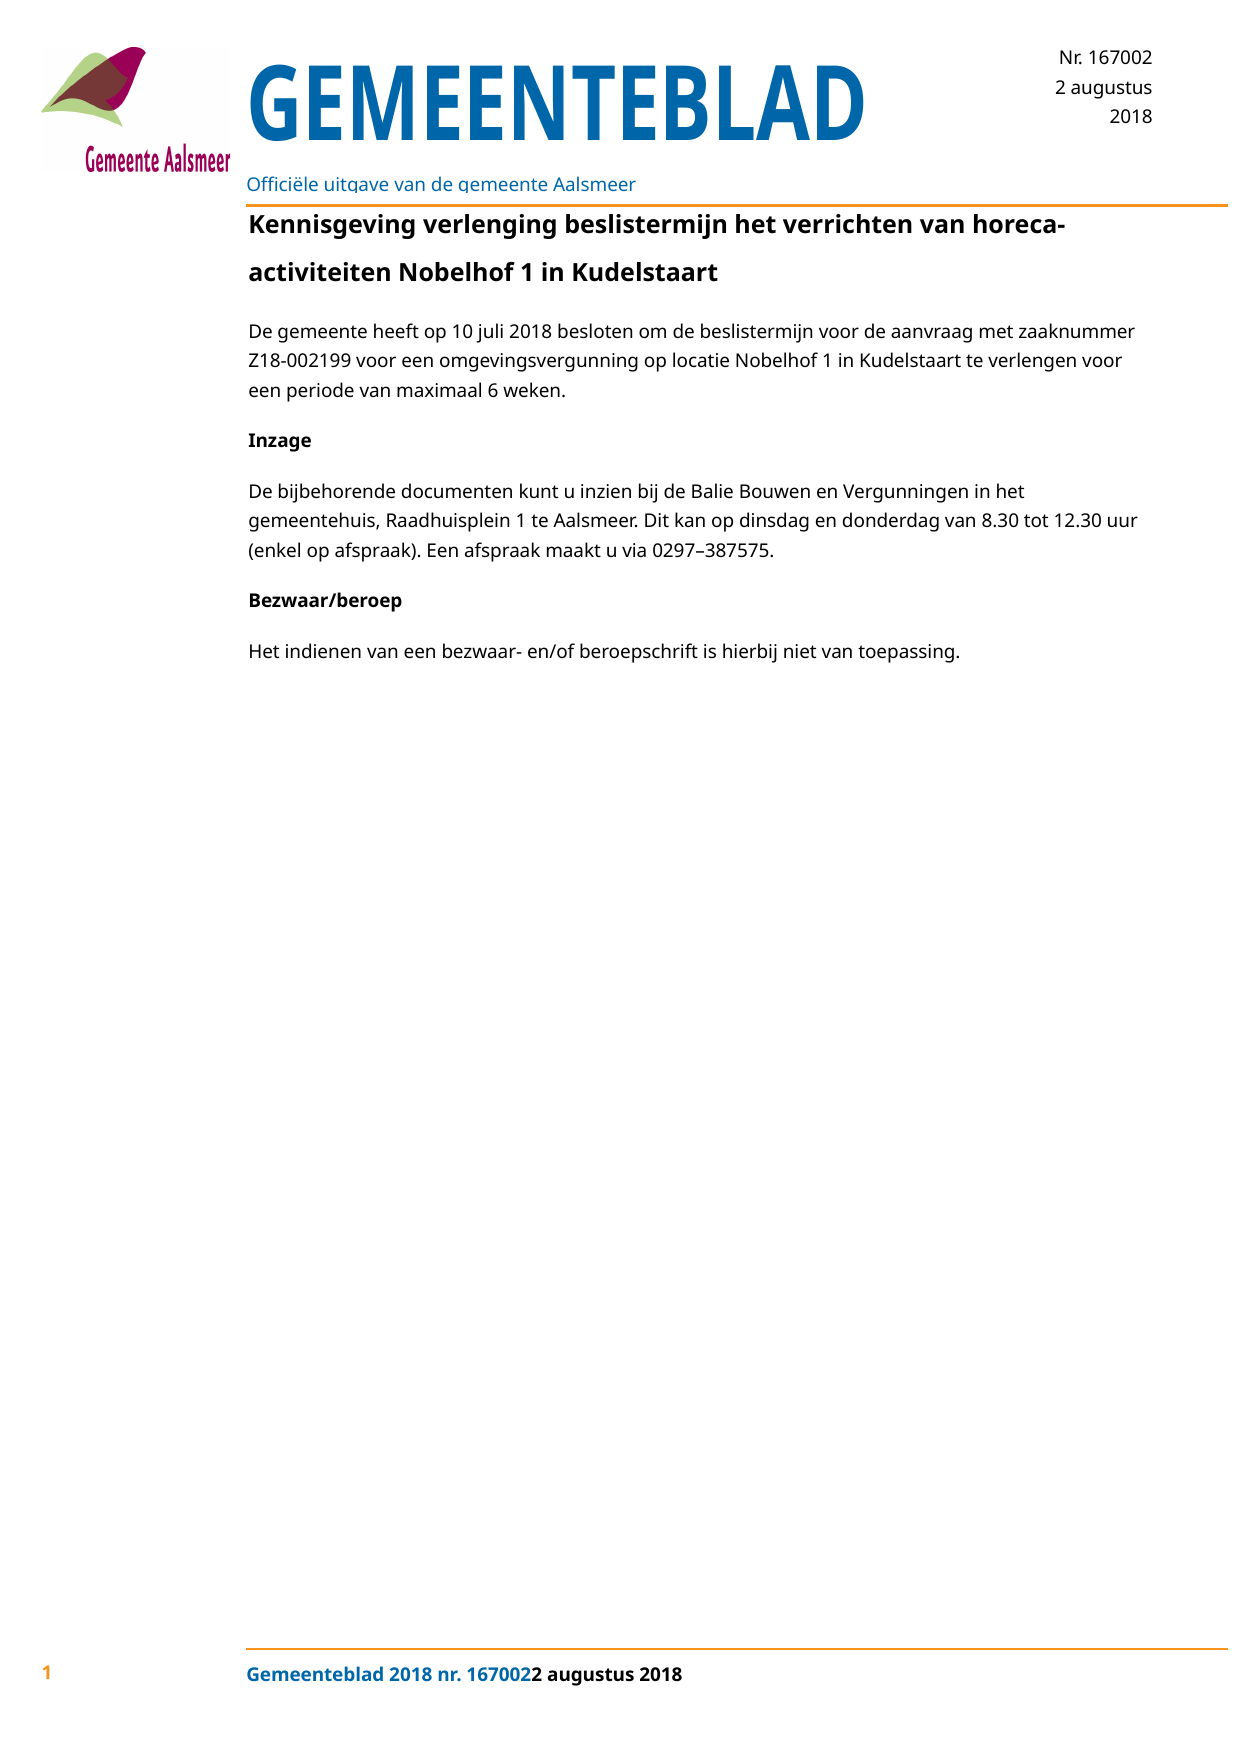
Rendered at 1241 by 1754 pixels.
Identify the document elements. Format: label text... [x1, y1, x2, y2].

text Het indienen van een bezwaar- en/of beroepschrift is hierbij niet van toepassing. [248, 638, 1152, 664]
picture [41, 47, 231, 172]
text De bijbehorende documenten kunt u inzien bij de Balie Bouwen en Vergunningen in het gemeentehuis, Raadhuisplein 1 te Aalsmeer. Dit kan op dinsdag en donderdag van 8.30 tot 12.30 uur (enkel op afspraak). Een afspraak maakt u via 0297–387575. [248, 478, 1152, 563]
text Inzage [248, 427, 1152, 453]
text Kennisgeving verlenging beslistermijn het verrichten van horeca-activiteiten Nobelhof 1 in Kudelstaart [248, 207, 1152, 288]
text De gemeente heeft op 10 juli 2018 besloten om de beslistermijn voor de aanvraag met zaaknummer Z18-002199 voor een omgevingsvergunning op locatie Nobelhof 1 in Kudelstaart te verlengen voor een periode van maximaal 6 weken. [248, 318, 1152, 403]
text Bezwaar/beroep [248, 587, 1152, 613]
